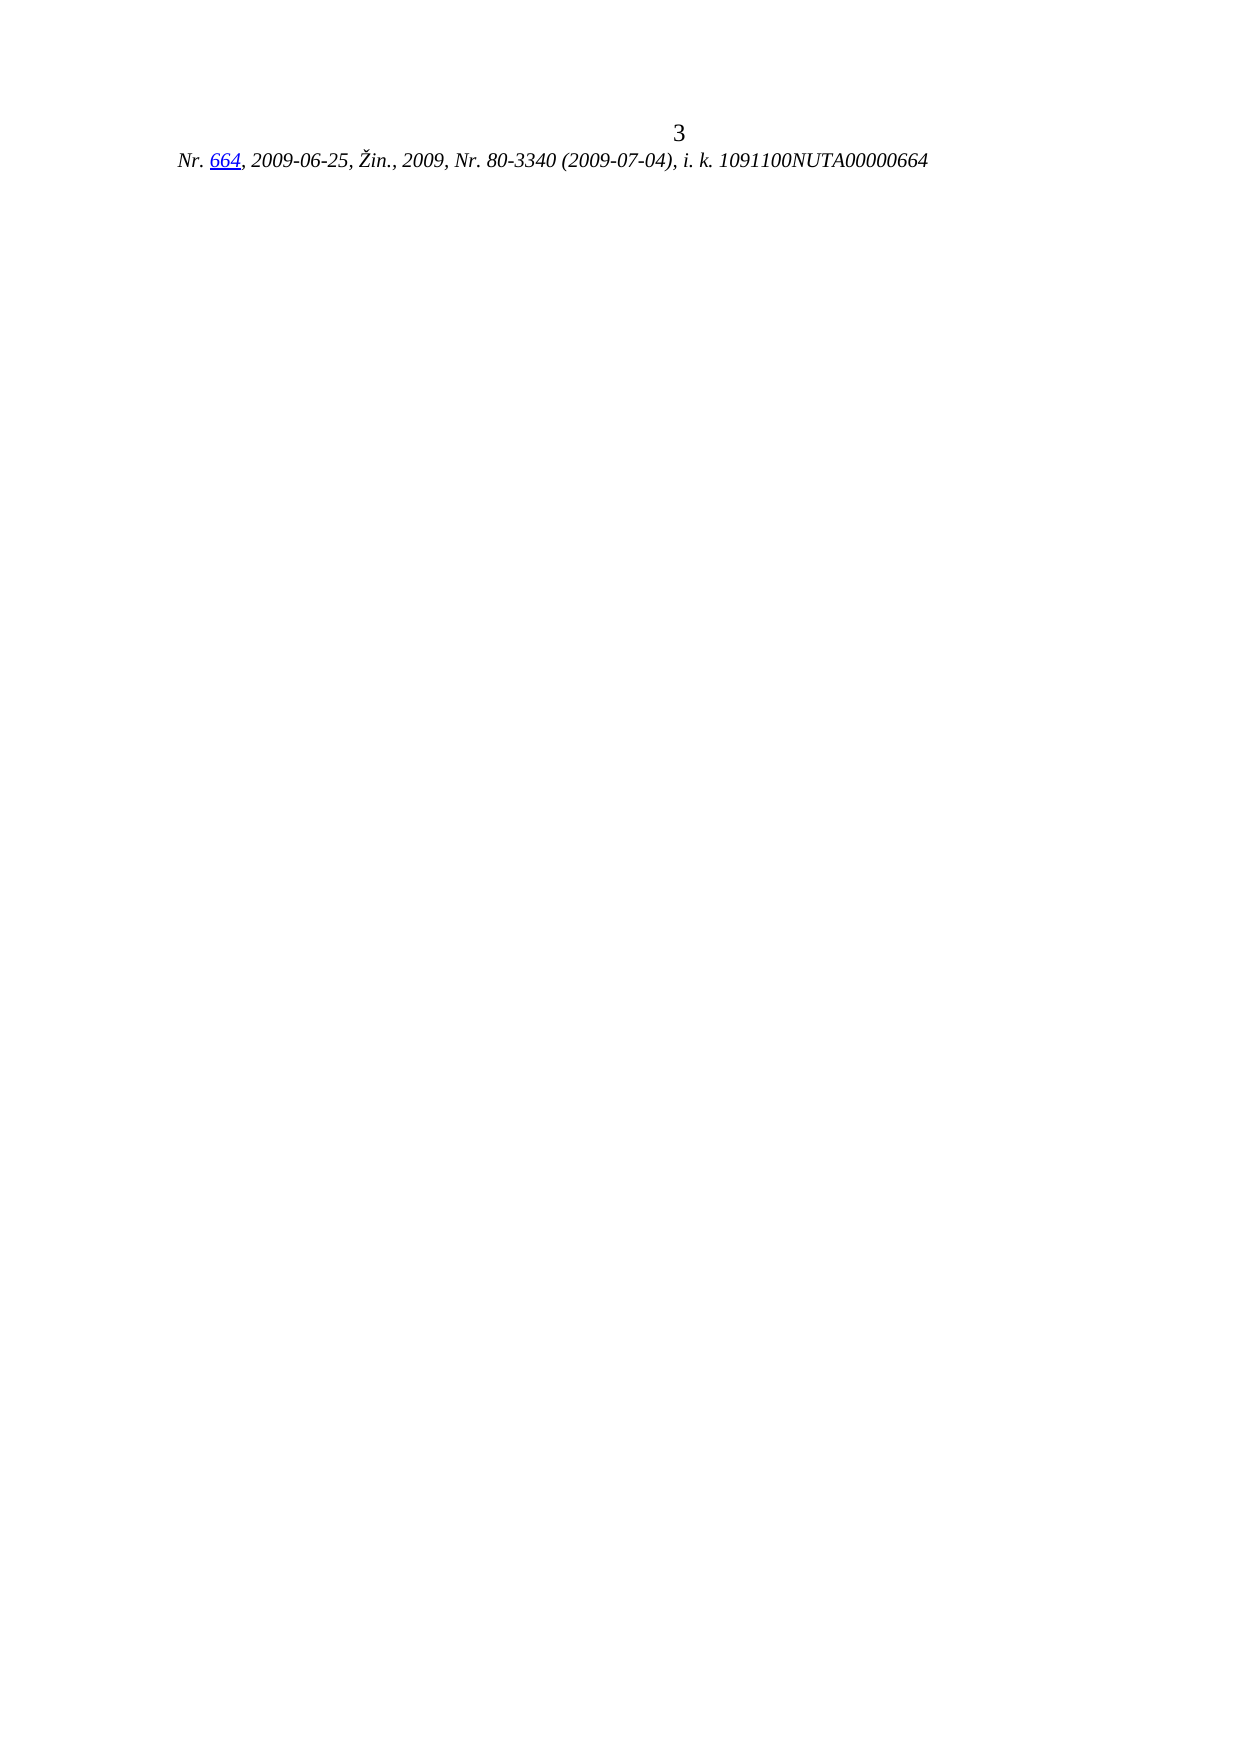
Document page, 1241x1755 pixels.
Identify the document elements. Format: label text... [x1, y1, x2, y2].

text Nr. 664, 2009-06-25, Žin., 2009, Nr. 80-3340 (2009-07-04), i. k. 1091100NUTA00000664 [177, 148, 1181, 172]
